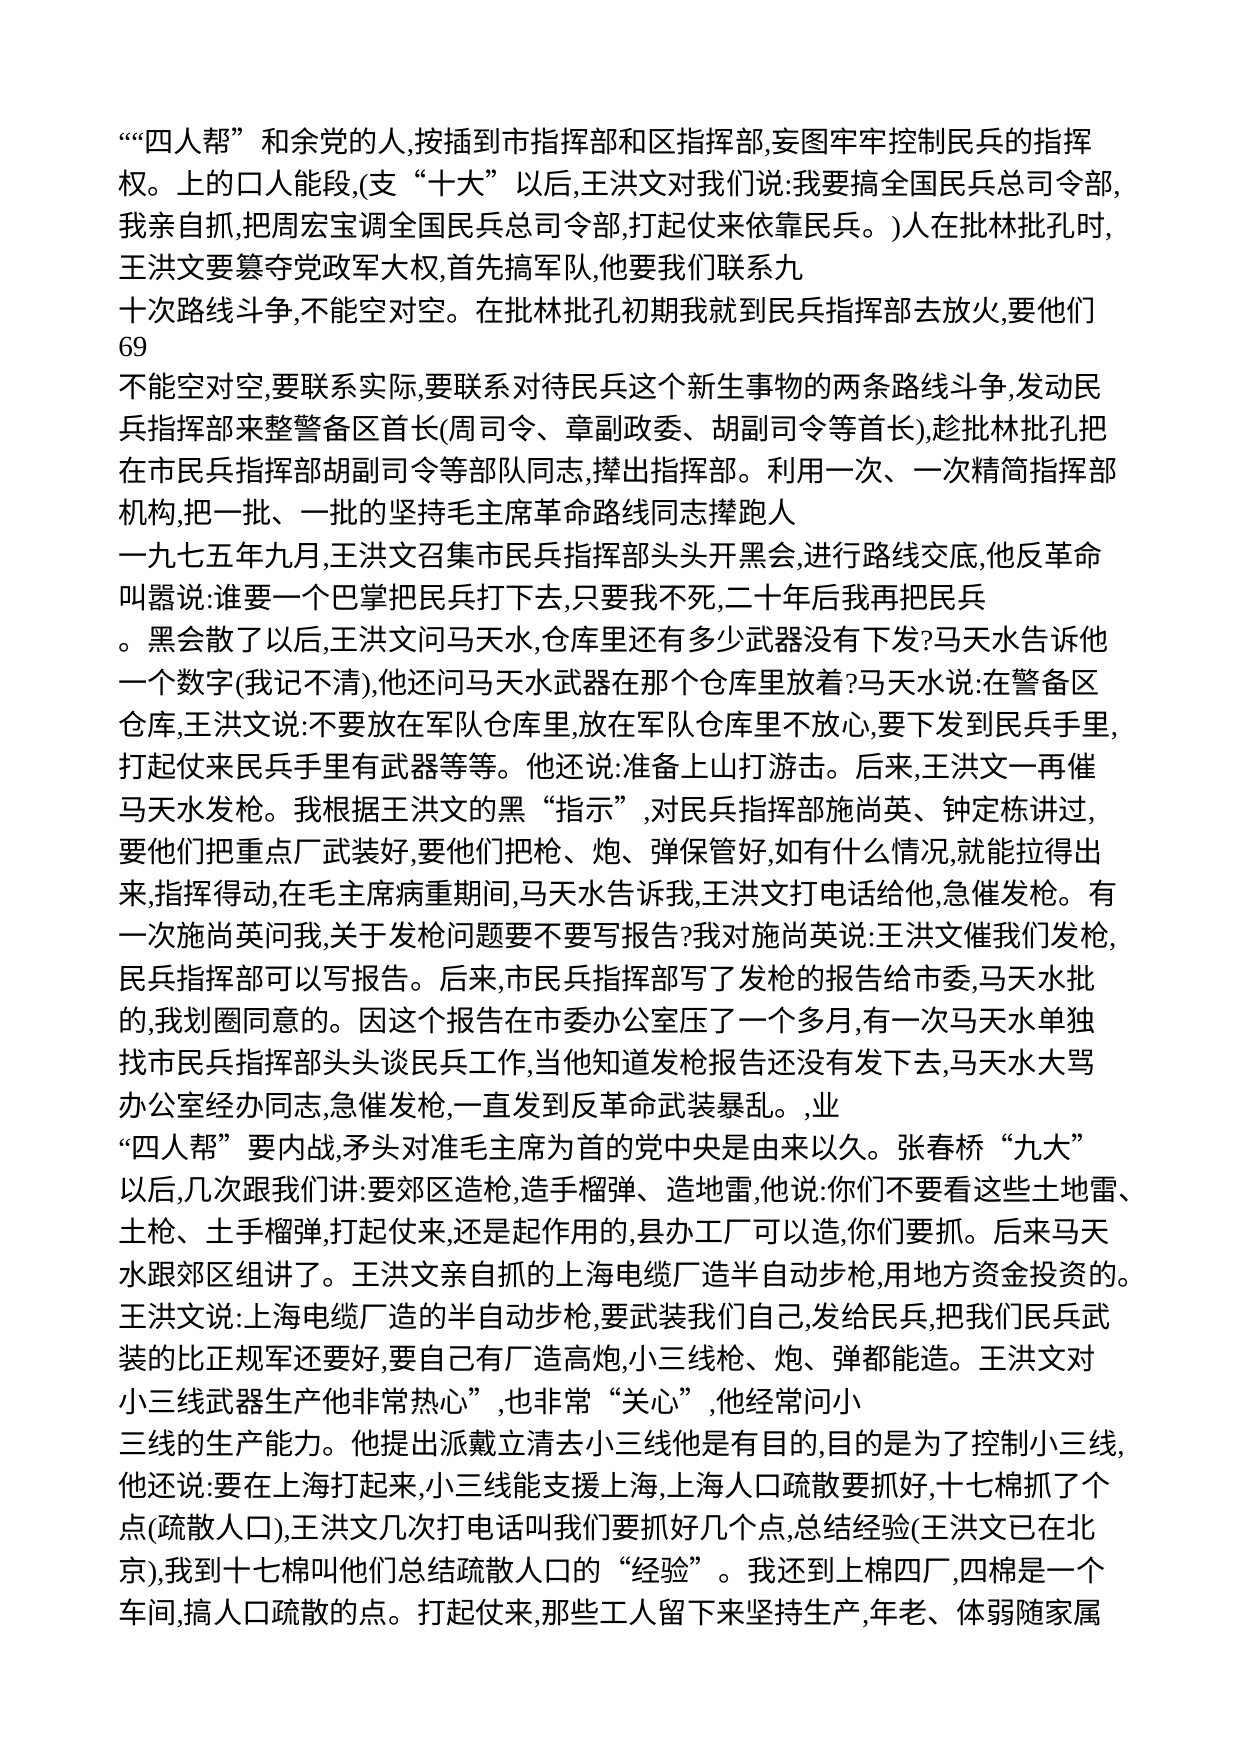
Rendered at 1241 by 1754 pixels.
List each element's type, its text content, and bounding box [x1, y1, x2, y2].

text ““四人帮”和余党的人,按插到市指挥部和区指挥部,妄图牢牢控制民兵的指挥 [118, 118, 1122, 160]
text 不能空对空,要联系实际,要联系对待民兵这个新生事物的两条路线斗争,发动民兵指挥部来整警备区首长(周司令、章副政委、胡副司令等首长),趁批林批孔把在市民兵指挥部胡副司令等部队同志,撵出指挥部。利用一次、一次精简指挥部机构,把一批、一批的坚持毛主席革命路线同志撵跑人 [118, 363, 1122, 532]
text 一九七五年九月,王洪文召集市民兵指挥部头头开黑会,进行路线交底,他反革命叫嚣说:谁要一个巴掌把民兵打下去,只要我不死,二十年后我再把民兵 [118, 532, 1122, 617]
text “四人帮”要内战,矛头对准毛主席为首的党中央是由来以久。张春桥“九大”以后,几次跟我们讲:要郊区造枪,造手榴弹、造地雷,他说:你们不要看这些土地雷、土枪、土手榴弹,打起仗来,还是起作用的,县办工厂可以造,你们要抓。后来马天水跟郊区组讲了。王洪文亲自抓的上海电缆厂造半自动步枪,用地方资金投资的。王洪文说:上海电缆厂造的半自动步枪,要武装我们自己,发给民兵,把我们民兵武装的比正规军还要好,要自己有厂造高炮,小三线枪、炮、弹都能造。王洪文对小三线武器生产他非常热心”,也非常“关心”,他经常问小 [118, 1124, 1122, 1420]
text 69 [118, 329, 1122, 363]
text 权。上的口人能段,(支“十大”以后,王洪文对我们说:我要搞全国民兵总司令部,我亲自抓,把周宏宝调全国民兵总司令部,打起仗来依靠民兵。)人在批林批孔时,王洪文要篡夺党政军大权,首先搞军队,他要我们联系九 [118, 160, 1122, 287]
text 。黑会散了以后,王洪文问马天水,仓库里还有多少武器没有下发?马天水告诉他一个数字(我记不清),他还问马天水武器在那个仓库里放着?马天水说:在警备区仓库,王洪文说:不要放在军队仓库里,放在军队仓库里不放心,要下发到民兵手里,打起仗来民兵手里有武器等等。他还说:准备上山打游击。后来,王洪文一再催马天水发枪。我根据王洪文的黑“指示”,对民兵指挥部施尚英、钟定栋讲过,要他们把重点厂武装好,要他们把枪、炮、弹保管好,如有什么情况,就能拉得出来,指挥得动,在毛主席病重期间,马天水告诉我,王洪文打电话给他,急催发枪。有一次施尚英问我,关于发枪问题要不要写报告?我对施尚英说:王洪文催我们发枪,民兵指挥部可以写报告。后来,市民兵指挥部写了发枪的报告给市委,马天水批的,我划圈同意的。因这个报告在市委办公室压了一个多月,有一次马天水单独找市民兵指挥部头头谈民兵工作,当他知道发枪报告还没有发下去,马天水大骂办公室经办同志,急催发枪,一直发到反革命武装暴乱。,业 [118, 617, 1122, 1124]
text 三线的生产能力。他提出派戴立清去小三线他是有目的,目的是为了控制小三线,他还说:要在上海打起来,小三线能支援上海,上海人口疏散要抓好,十七棉抓了个点(疏散人口),王洪文几次打电话叫我们要抓好几个点,总结经验(王洪文已在北京),我到十七棉叫他们总结疏散人口的“经验”。我还到上棉四厂,四棉是一个车间,搞人口疏散的点。打起仗来,那些工人留下来坚持生产,年老、体弱随家属 [118, 1420, 1122, 1632]
text 十次路线斗争,不能空对空。在批林批孔初期我就到民兵指挥部去放火,要他们 [118, 287, 1122, 329]
